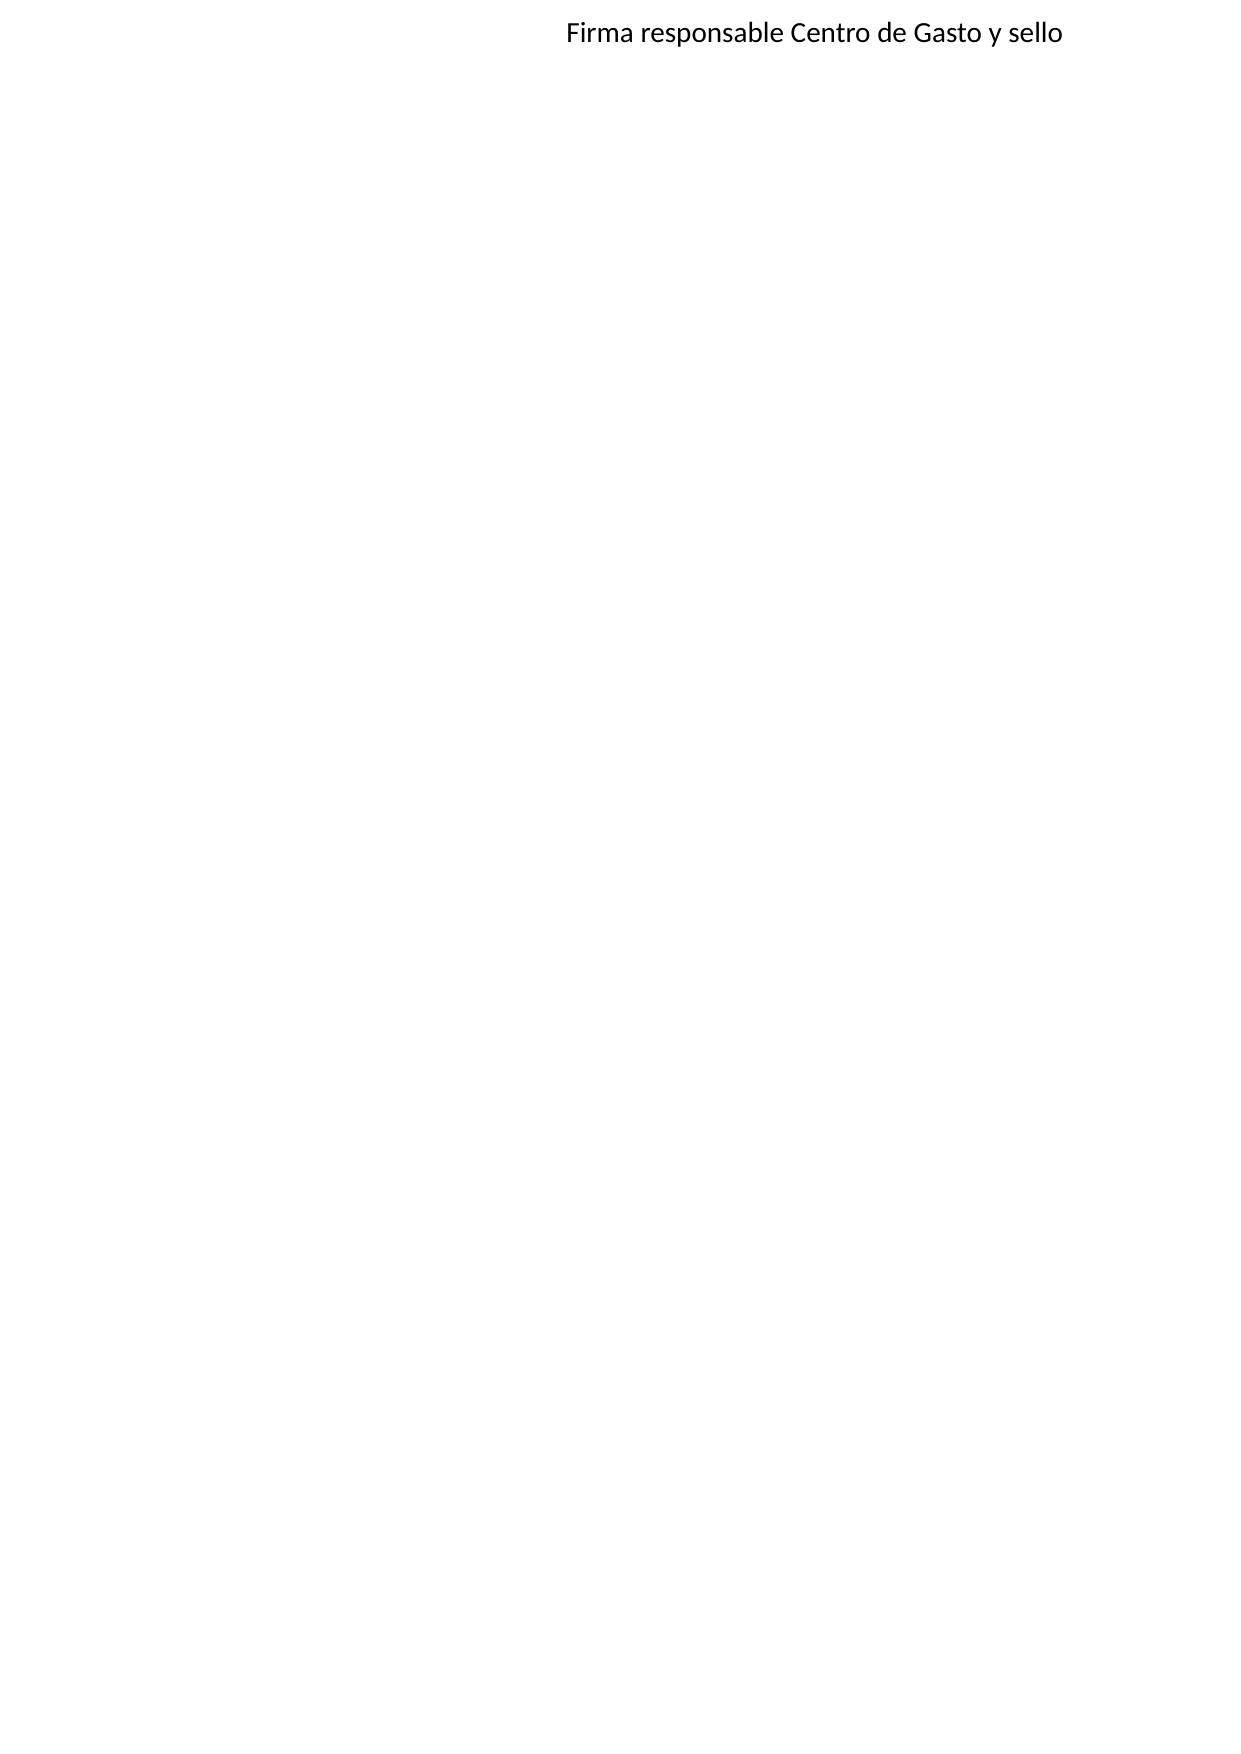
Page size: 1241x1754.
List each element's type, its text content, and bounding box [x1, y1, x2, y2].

subtitle Firma responsable Centro de Gasto y sello [177, 14, 1063, 50]
